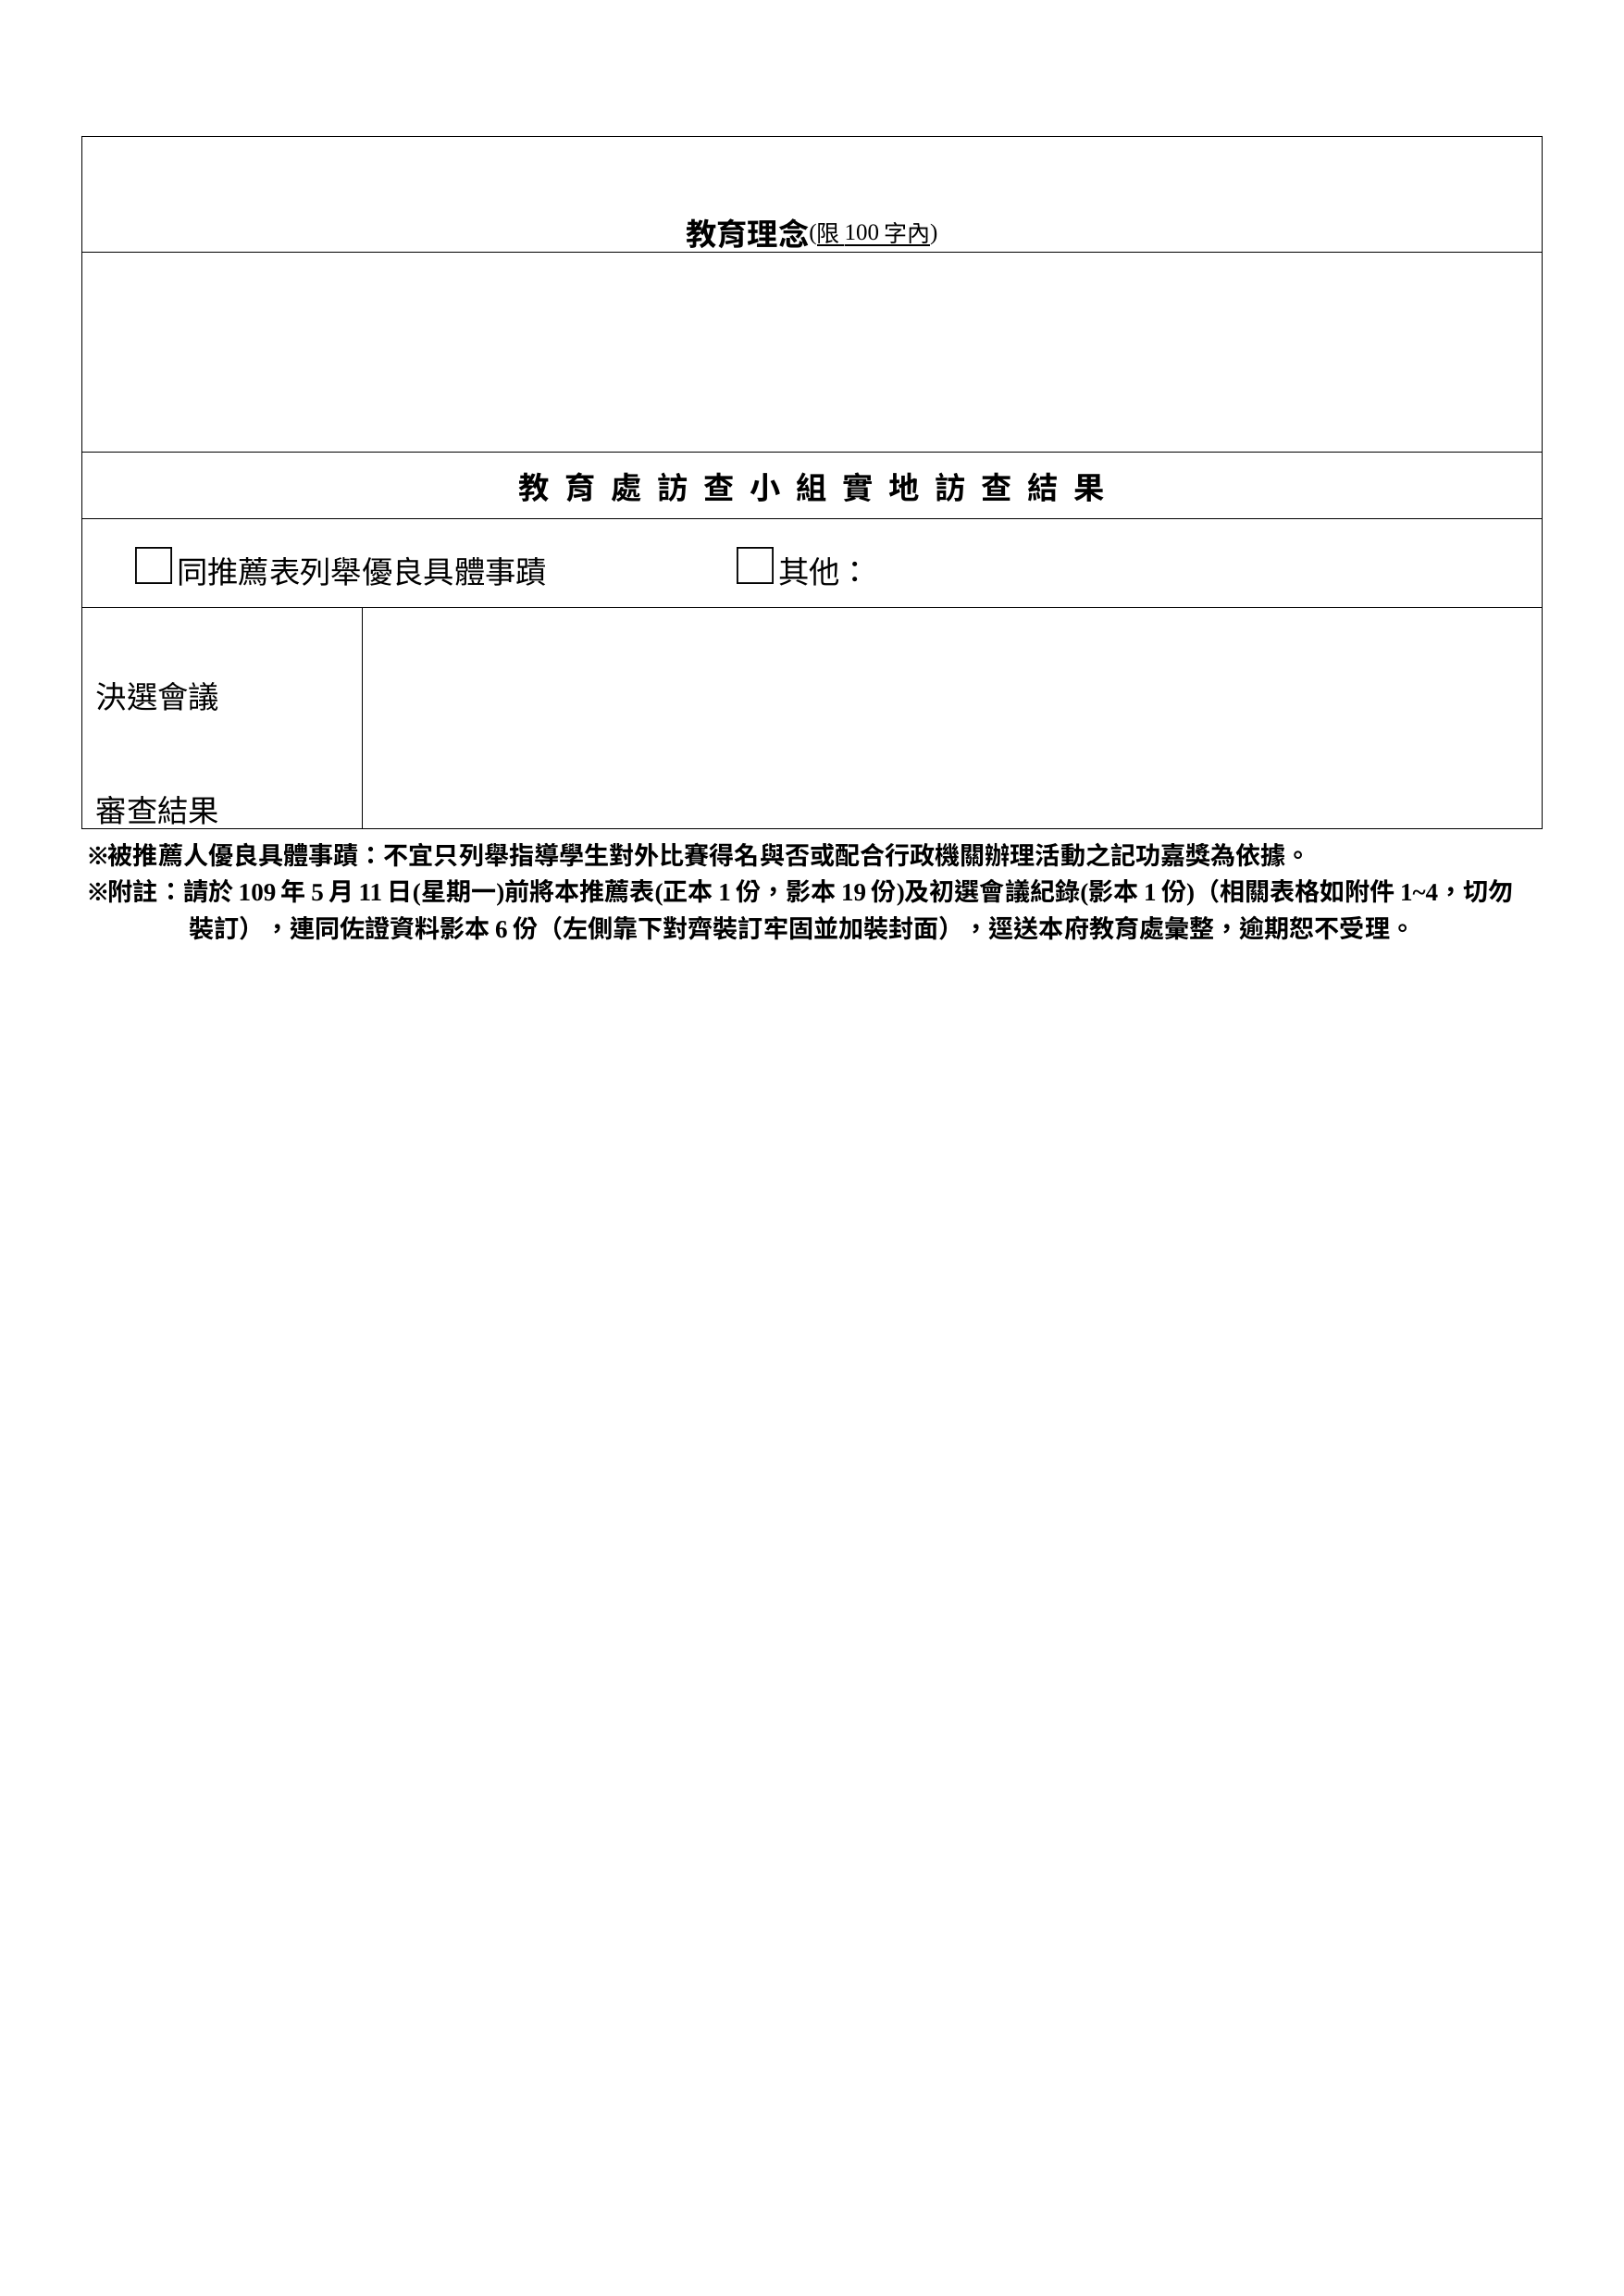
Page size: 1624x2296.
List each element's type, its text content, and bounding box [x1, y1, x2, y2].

text ※被推薦人優良具體事蹟：不宜只列舉指導學生對外比賽得名與否或配合行政機關辦理活動之記功嘉獎為依據。 [87, 836, 1536, 872]
table_cell 教 育 處 訪 查 小 組 實 地 訪 查 結 果 [82, 453, 1542, 518]
table_cell 教育理念(限100字內) [82, 137, 1542, 252]
table_cell □同推薦表列舉優良具體事蹟 □其他： [82, 519, 1542, 607]
text ※附註：請於109年5月11日(星期一)前將本推薦表(正本1份，影本19份)及初選會議紀錄(影本1份)（相關表格如附件1~4，切勿裝訂），連同佐證資料影本6份（左側靠下對齊裝訂牢固並加裝封面），逕送本府教育處彙整，逾期恕不受理。 [87, 872, 1536, 945]
table_cell [363, 608, 1542, 827]
table_cell 決選會議 審查結果 [82, 608, 362, 827]
table_cell [82, 253, 1542, 452]
